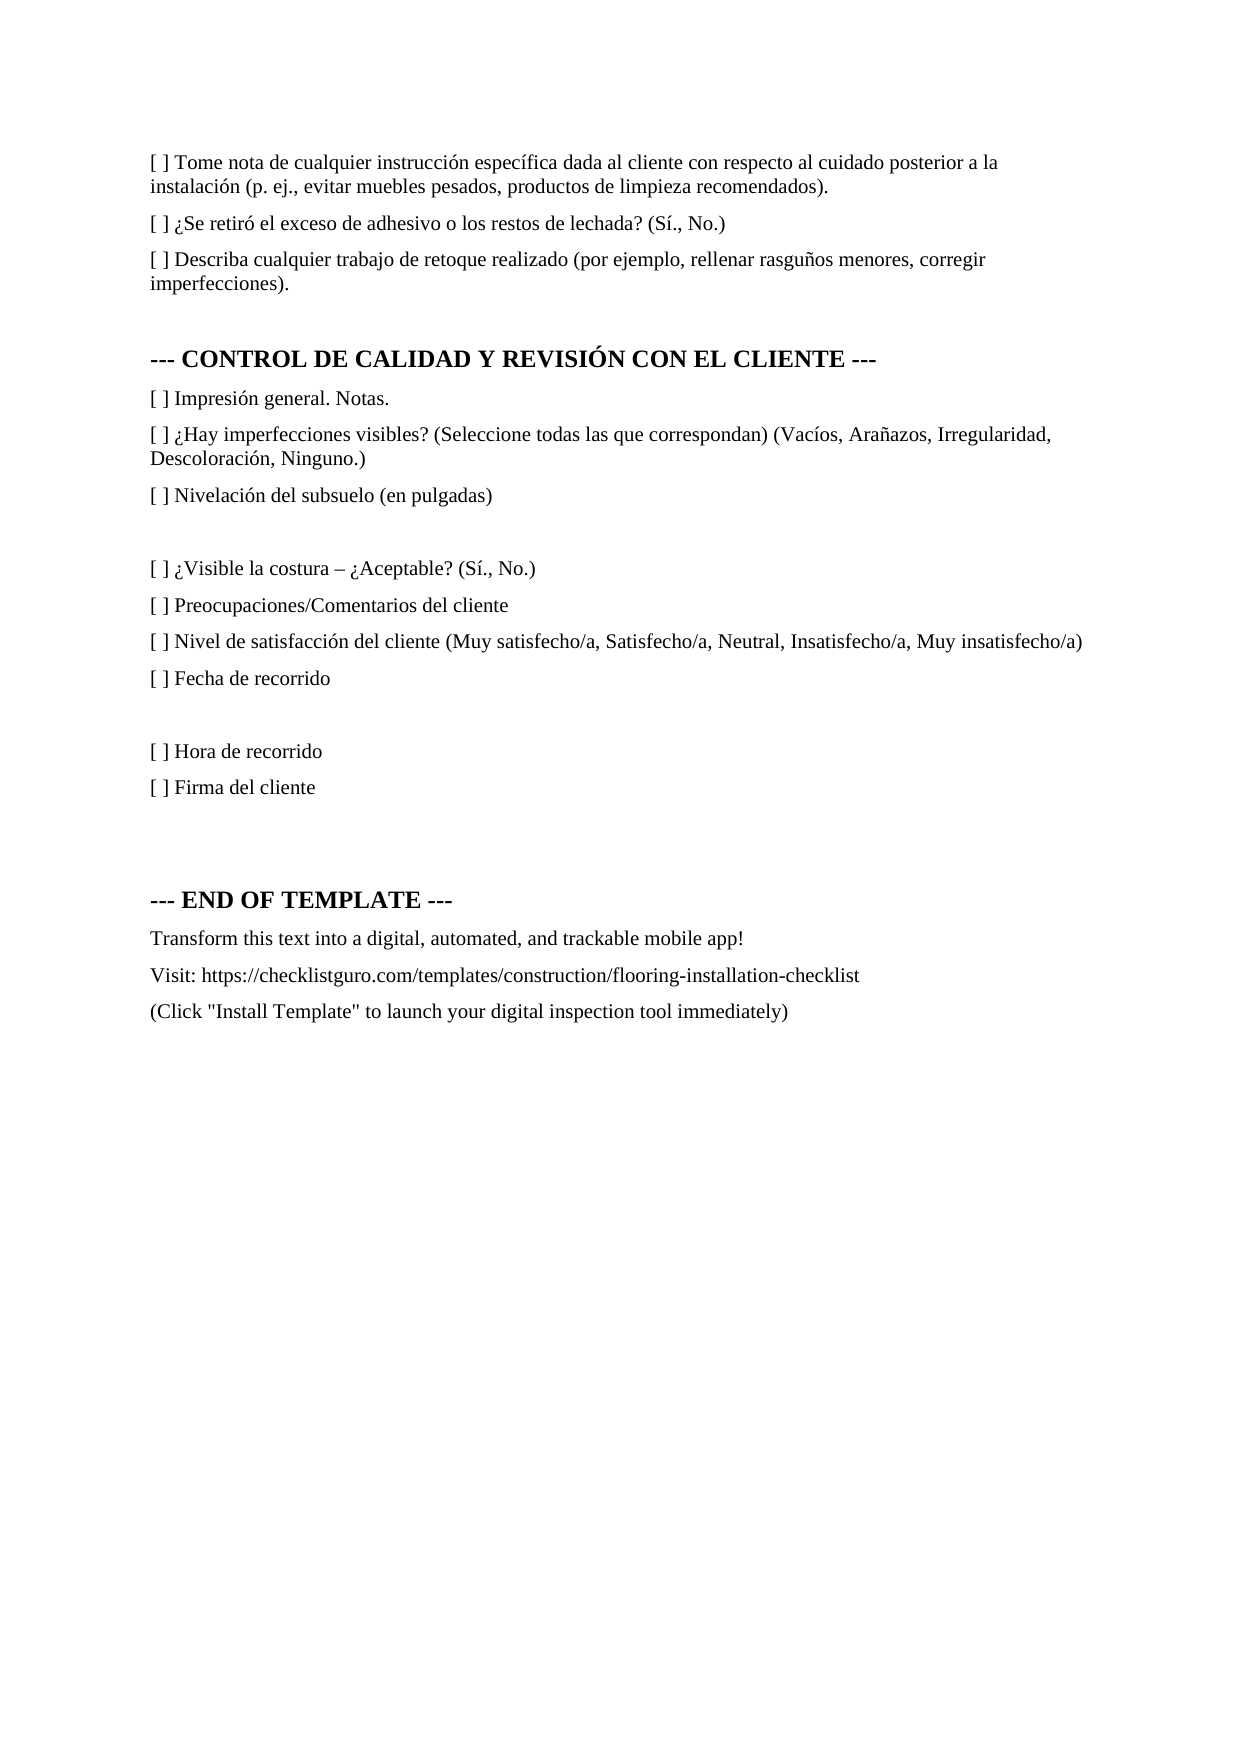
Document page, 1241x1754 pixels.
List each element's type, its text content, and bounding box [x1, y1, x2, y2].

text [ ] Fecha de recorrido [150, 666, 1090, 690]
text --- END OF TEMPLATE --- [150, 885, 1090, 914]
text [ ] Firma del cliente [150, 775, 1090, 799]
text [ ] Hora de recorrido [150, 739, 1090, 763]
text [ ] Nivelación del subsuelo (en pulgadas) [150, 483, 1090, 507]
text Visit: https://checklistguro.com/templates/construction/flooring-installation-checklist [150, 963, 1090, 987]
text [ ] ¿Se retiró el exceso de adhesivo o los restos de lechada? (Sí., No.) [150, 211, 1090, 235]
text [ ] Describa cualquier trabajo de retoque realizado (por ejemplo, rellenar rasguños menores, corregir imperfecciones). [150, 247, 1090, 295]
text Transform this text into a digital, automated, and trackable mobile app! [150, 926, 1090, 950]
text [ ] ¿Visible la costura – ¿Aceptable? (Sí., No.) [150, 556, 1090, 580]
text [ ] Tome nota de cualquier instrucción específica dada al cliente con respecto al cuidado posterior a la instalación (p. ej., evitar muebles pesados, productos de limpieza recomendados). [150, 150, 1090, 198]
text [ ] Nivel de satisfacción del cliente (Muy satisfecho/a, Satisfecho/a, Neutral, Insatisfecho/a, Muy insatisfecho/a) [150, 629, 1090, 653]
text --- CONTROL DE CALIDAD Y REVISIÓN CON EL CLIENTE --- [150, 344, 1090, 373]
text [ ] ¿Hay imperfecciones visibles? (Seleccione todas las que correspondan) (Vacíos, Arañazos, Irregularidad, Descoloración, Ninguno.) [150, 422, 1090, 470]
text [ ] Impresión general. Notas. [150, 386, 1090, 410]
text (Click "Install Template" to launch your digital inspection tool immediately) [150, 999, 1090, 1023]
text [ ] Preocupaciones/Comentarios del cliente [150, 592, 1090, 617]
